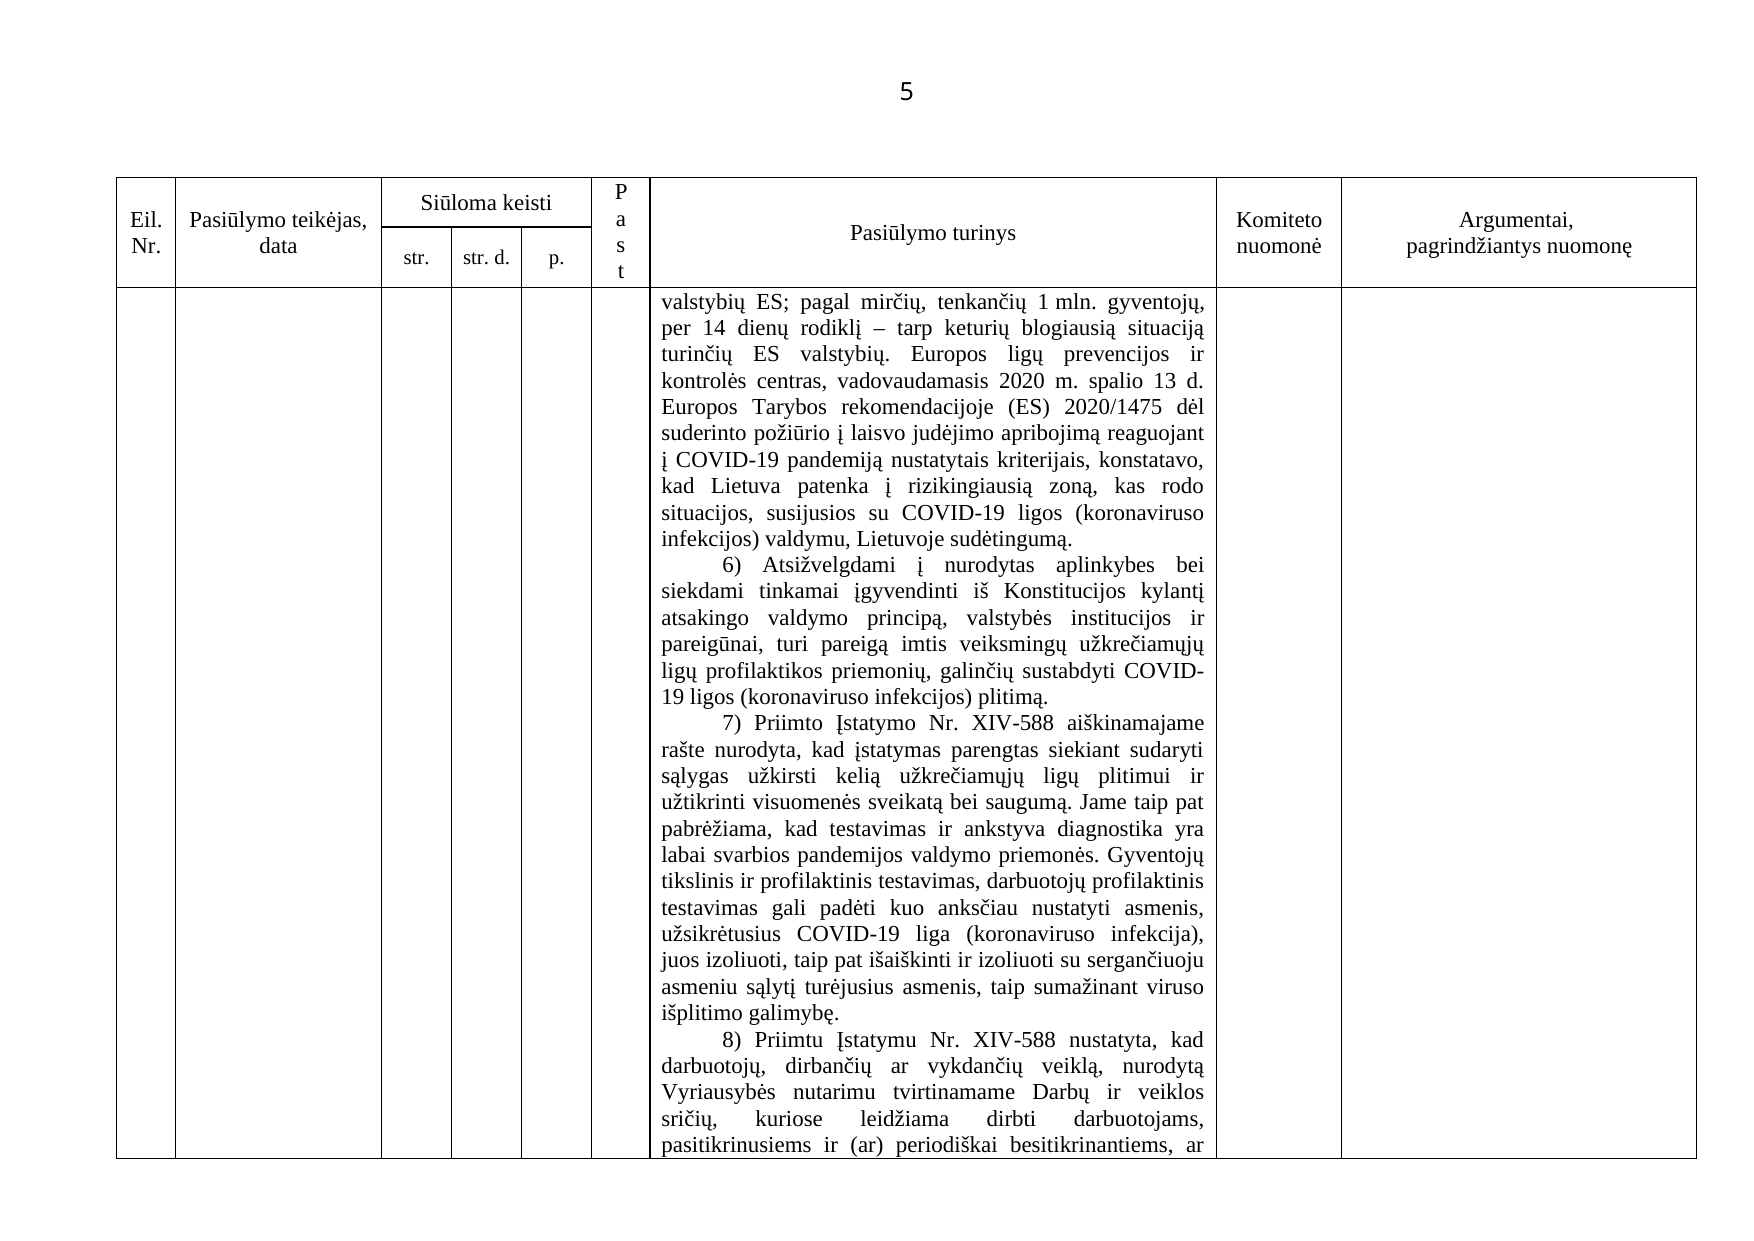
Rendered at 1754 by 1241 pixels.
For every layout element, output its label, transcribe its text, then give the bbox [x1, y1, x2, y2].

table_cell [382, 288, 451, 1157]
table_header Eil. Nr. [117, 178, 175, 287]
table_cell valstybių ES; pagal mirčių, tenkančių 1 mln. gyventojų, per 14 dienų rodiklį – tarp keturių blogiausią situaciją turinčių ES valstybių. Europos ligų prevencijos ir kontrolės centras, vadovaudamasis 2020 m. spalio 13 d. Europos Tarybos rekomendacijoje (ES) 2020/1475 dėl suderinto požiūrio į laisvo judėjimo apribojimą reaguojant į COVID-19 pandemiją nustatytais kriterijais, konstatavo, kad Lietuva patenka į rizikingiausią zoną, kas rodo situacijos, susijusios su COVID-19 ligos (koronaviruso infekcijos) valdymu, Lietuvoje sudėtingumą. 6) Atsižvelgdami į nurodytas aplinkybes bei siekdami tinkamai įgyvendinti iš Konstitucijos kylantį atsakingo valdymo principą, valstybės institucijos ir pareigūnai, turi pareigą imtis veiksmingų užkrečiamųjų ligų profilaktikos priemonių, galinčių sustabdyti COVID-19 ligos (koronaviruso infekcijos) plitimą. 7) Priimto Įstatymo Nr. XIV-588 aiškinamajame rašte nurodyta, kad įstatymas parengtas siekiant sudaryti sąlygas užkirsti kelią užkrečiamųjų ligų plitimui ir užtikrinti visuomenės sveikatą bei saugumą. Jame taip pat pabrėžiama, kad testavimas ir ankstyva diagnostika yra labai svarbios pandemijos valdymo priemonės. Gyventojų tikslinis ir profilaktinis testavimas, darbuotojų profilaktinis testavimas gali padėti kuo anksčiau nustatyti asmenis, užsikrėtusius COVID-19 liga (koronaviruso infekcija), juos izoliuoti, taip pat išaiškinti ir izoliuoti su sergančiuoju asmeniu sąlytį turėjusius asmenis, taip sumažinant viruso išplitimo galimybę. 8) Priimtu Įstatymu Nr. XIV-588 nustatyta, kad darbuotojų, dirbančių ar vykdančių veiklą, nurodytą Vyriausybės nutarimu tvirtinamame Darbų ir veiklos sričių, kuriose leidžiama dirbti darbuotojams, pasitikrinusiems ir (ar) periodiškai besitikrinantiems, ar [651, 288, 1216, 1157]
table_cell str. d. [452, 228, 521, 287]
table_cell [1342, 288, 1696, 1157]
table_header Pastabos [592, 178, 649, 287]
table_cell [117, 288, 175, 1157]
table_cell str. [382, 228, 451, 287]
table_cell [522, 288, 591, 1157]
table_header Pasiūlymo teikėjas, data [176, 178, 381, 287]
table_header Pasiūlymo turinys [651, 178, 1216, 287]
table_header Argumentai, pagrindžiantys nuomonę [1342, 178, 1696, 287]
table_cell [1217, 288, 1341, 1157]
table_header Siūloma keisti [382, 178, 591, 226]
table_cell [592, 288, 649, 1157]
table_cell [176, 288, 381, 1157]
table_header Komiteto nuomonė [1217, 178, 1341, 287]
table_cell [452, 288, 521, 1157]
table_cell p. [522, 228, 591, 287]
